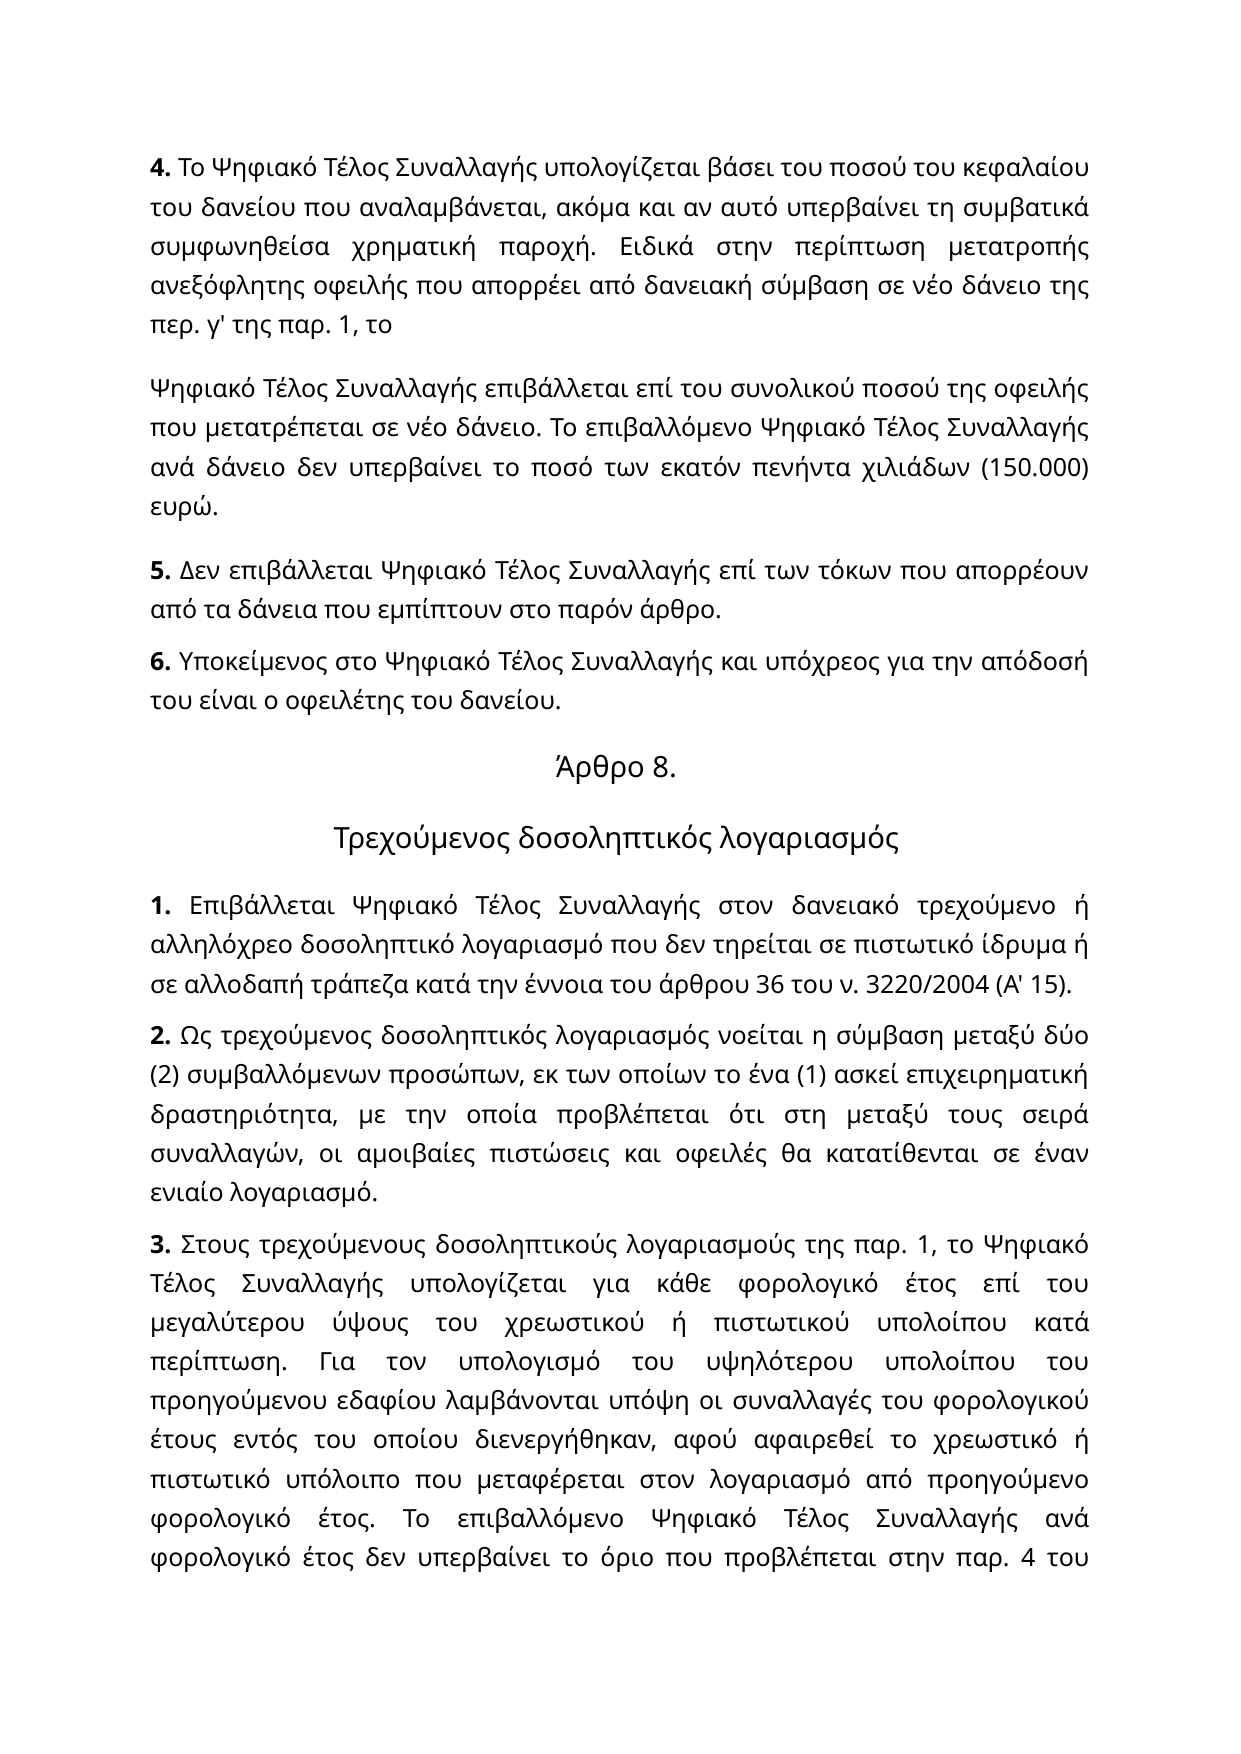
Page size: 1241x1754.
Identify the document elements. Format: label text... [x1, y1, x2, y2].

subtitle Άρθρο 8. [150, 747, 1090, 786]
text 3. Στους τρεχούμενους δοσοληπτικούς λογαριασμούς της παρ. 1, το Ψηφιακό Τέλος Συναλλαγής υπολογίζεται για κάθε φορολογικό έτος επί του μεγαλύτερου ύψους του χρεωστικού ή πιστωτικού υπολοίπου κατά περίπτωση. Για τον υπολογισμό του υψηλότερου υπολοίπου του προηγούμενου εδαφίου λαμβάνονται υπόψη οι συναλλαγές του φορολογικού έτους εντός του οποίου διενεργήθηκαν, αφού αφαιρεθεί το χρεωστικό ή πιστωτικό υπόλοιπο που μεταφέρεται στον λογαριασμό από προηγούμενο φορολογικό έτος. Το επιβαλλόμενο Ψηφιακό Τέλος Συναλλαγής ανά φορολογικό έτος δεν υπερβαίνει το όριο που προβλέπεται στην παρ. 4 του [150, 1226, 1090, 1574]
text 1. Επιβάλλεται Ψηφιακό Τέλος Συναλλαγής στον δανειακό τρεχούμενο ή αλληλόχρεο δοσοληπτικό λογαριασμό που δεν τηρείται σε πιστωτικό ίδρυμα ή σε αλλοδαπή τράπεζα κατά την έννοια του άρθρου 36 του ν. 3220/2004 (Α' 15). [150, 888, 1090, 1000]
text 4. Το Ψηφιακό Τέλος Συναλλαγής υπολογίζεται βάσει του ποσού του κεφαλαίου του δανείου που αναλαμβάνεται, ακόμα και αν αυτό υπερβαίνει τη συμβατικά συμφωνηθείσα χρηματική παροχή. Ειδικά στην περίπτωση μετατροπής ανεξόφλητης οφειλής που απορρέει από δανειακή σύμβαση σε νέο δάνειο της περ. γ' της παρ. 1, το [150, 150, 1090, 341]
text 5. Δεν επιβάλλεται Ψηφιακό Τέλος Συναλλαγής επί των τόκων που απορρέουν από τα δάνεια που εμπίπτουν στο παρόν άρθρο. [150, 552, 1090, 626]
text 2. Ως τρεχούμενος δοσοληπτικός λογαριασμός νοείται η σύμβαση μεταξύ δύο (2) συμβαλλόμενων προσώπων, εκ των οποίων το ένα (1) ασκεί επιχειρηματική δραστηριότητα, με την οποία προβλέπεται ότι στη μεταξύ τους σειρά συναλλαγών, οι αμοιβαίες πιστώσεις και οφειλές θα κατατίθενται σε έναν ενιαίο λογαριασμό. [150, 1018, 1090, 1209]
text Ψηφιακό Τέλος Συναλλαγής επιβάλλεται επί του συνολικού ποσού της οφειλής που μετατρέπεται σε νέο δάνειο. Το επιβαλλόμενο Ψηφιακό Τέλος Συναλλαγής ανά δάνειο δεν υπερβαίνει το ποσό των εκατόν πενήντα χιλιάδων (150.000) ευρώ. [150, 371, 1090, 522]
text 6. Υποκείμενος στο Ψηφιακό Τέλος Συναλλαγής και υπόχρεος για την απόδοσή του είναι ο οφειλέτης του δανείου. [150, 643, 1090, 717]
subtitle Τρεχούμενος δοσοληπτικός λογαριασμός [150, 817, 1090, 857]
